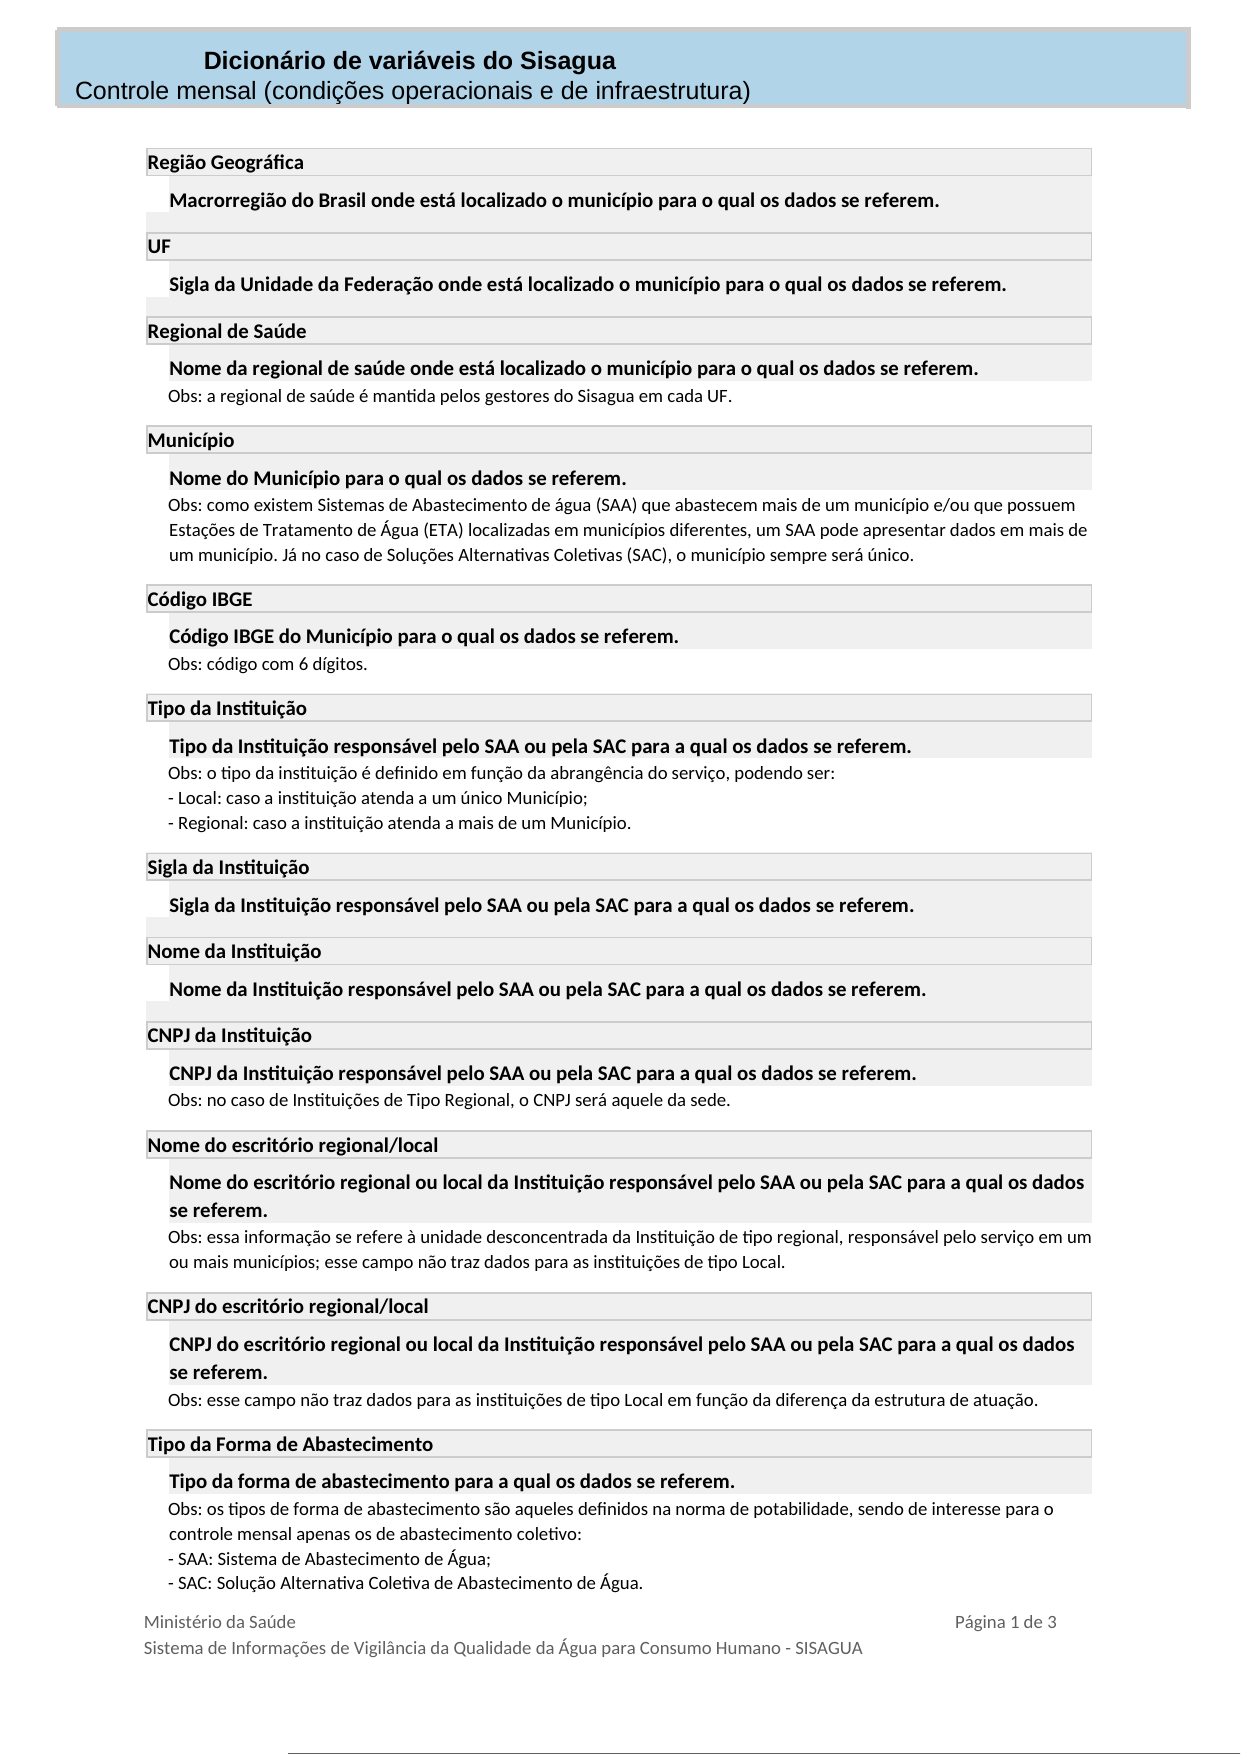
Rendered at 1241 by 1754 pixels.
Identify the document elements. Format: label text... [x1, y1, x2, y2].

subtitle CNPJ do escritório regional/local [148, 1294, 1091, 1319]
subtitle Tipo da Forma de Abastecimento [148, 1431, 1091, 1456]
subtitle UF [148, 234, 1091, 259]
subtitle CNPJ do escritório regional ou local da Instituição responsável pelo SAA ou pela SAC para a qual os dados se referem. [169, 1332, 1092, 1385]
subtitle Sigla da Unidade da Federação onde está localizado o município para o qual os dados se referem. [169, 271, 1092, 297]
subtitle Macrorregião do Brasil onde está localizado o município para o qual os dados se referem. [169, 187, 1092, 212]
text - Local: caso a instituição atenda a um único Município; [168, 786, 1093, 809]
subtitle Tipo da Instituição [148, 695, 1091, 720]
subtitle CNPJ da Instituição [148, 1023, 1091, 1048]
subtitle Código IBGE [148, 586, 1091, 611]
text Obs: como existem Sistemas de Abastecimento de água (SAA) que abastecem mais de um município e/ou que possuem Estações de Tratamento de Água (ETA) localizadas em municípios diferentes, um SAA pode apresentar dados em mais de um município. Já no caso de Soluções Alternativas Coletivas (SAC), o município sempre será único. [168, 493, 1093, 566]
text Obs: a regional de saúde é mantida pelos gestores do Sisagua em cada UF. [168, 384, 1093, 407]
subtitle Código IBGE do Município para o qual os dados se referem. [169, 624, 1092, 649]
subtitle Nome do Município para o qual os dados se referem. [169, 465, 1092, 490]
text Obs: código com 6 dígitos. [168, 652, 1093, 675]
subtitle Sigla da Instituição responsável pelo SAA ou pela SAC para a qual os dados se referem. [169, 892, 1092, 917]
text Obs: esse campo não traz dados para as instituições de tipo Local em função da diferença da estrutura de atuação. [168, 1388, 1093, 1411]
subtitle Nome da regional de saúde onde está localizado o município para o qual os dados se referem. [169, 356, 1092, 381]
text Obs: essa informação se refere à unidade desconcentrada da Instituição de tipo regional, responsável pelo serviço em um ou mais municípios; esse campo não traz dados para as instituições de tipo Local. [168, 1226, 1093, 1273]
text - SAA: Sistema de Abastecimento de Água; [168, 1547, 1093, 1569]
text - SAC: Solução Alternativa Coletiva de Abastecimento de Água. [168, 1572, 1093, 1594]
subtitle Tipo da forma de abastecimento para a qual os dados se referem. [169, 1469, 1092, 1494]
subtitle Município [148, 427, 1091, 452]
text Obs: os tipos de forma de abastecimento são aqueles definidos na norma de potabilidade, sendo de interesse para o controle mensal apenas os de abastecimento coletivo: [168, 1497, 1093, 1545]
subtitle Sigla da Instituição [148, 854, 1091, 879]
subtitle Nome do escritório regional/local [148, 1132, 1091, 1157]
subtitle Regional de Saúde [148, 318, 1091, 343]
subtitle Nome da Instituição responsável pelo SAA ou pela SAC para a qual os dados se referem. [169, 976, 1092, 1002]
text Obs: o tipo da instituição é definido em função da abrangência do serviço, podendo ser: [168, 761, 1093, 784]
subtitle Tipo da Instituição responsável pelo SAA ou pela SAC para a qual os dados se referem. [169, 733, 1092, 758]
subtitle Nome da Instituição [148, 938, 1091, 964]
subtitle Nome do escritório regional ou local da Instituição responsável pelo SAA ou pela SAC para a qual os dados se referem. [169, 1169, 1092, 1223]
text - Regional: caso a instituição atenda a mais de um Município. [168, 811, 1093, 834]
subtitle Região Geográfica [148, 149, 1091, 175]
subtitle CNPJ da Instituição responsável pelo SAA ou pela SAC para a qual os dados se referem. [169, 1060, 1092, 1086]
text Obs: no caso de Instituições de Tipo Regional, o CNPJ será aquele da sede. [168, 1089, 1093, 1112]
